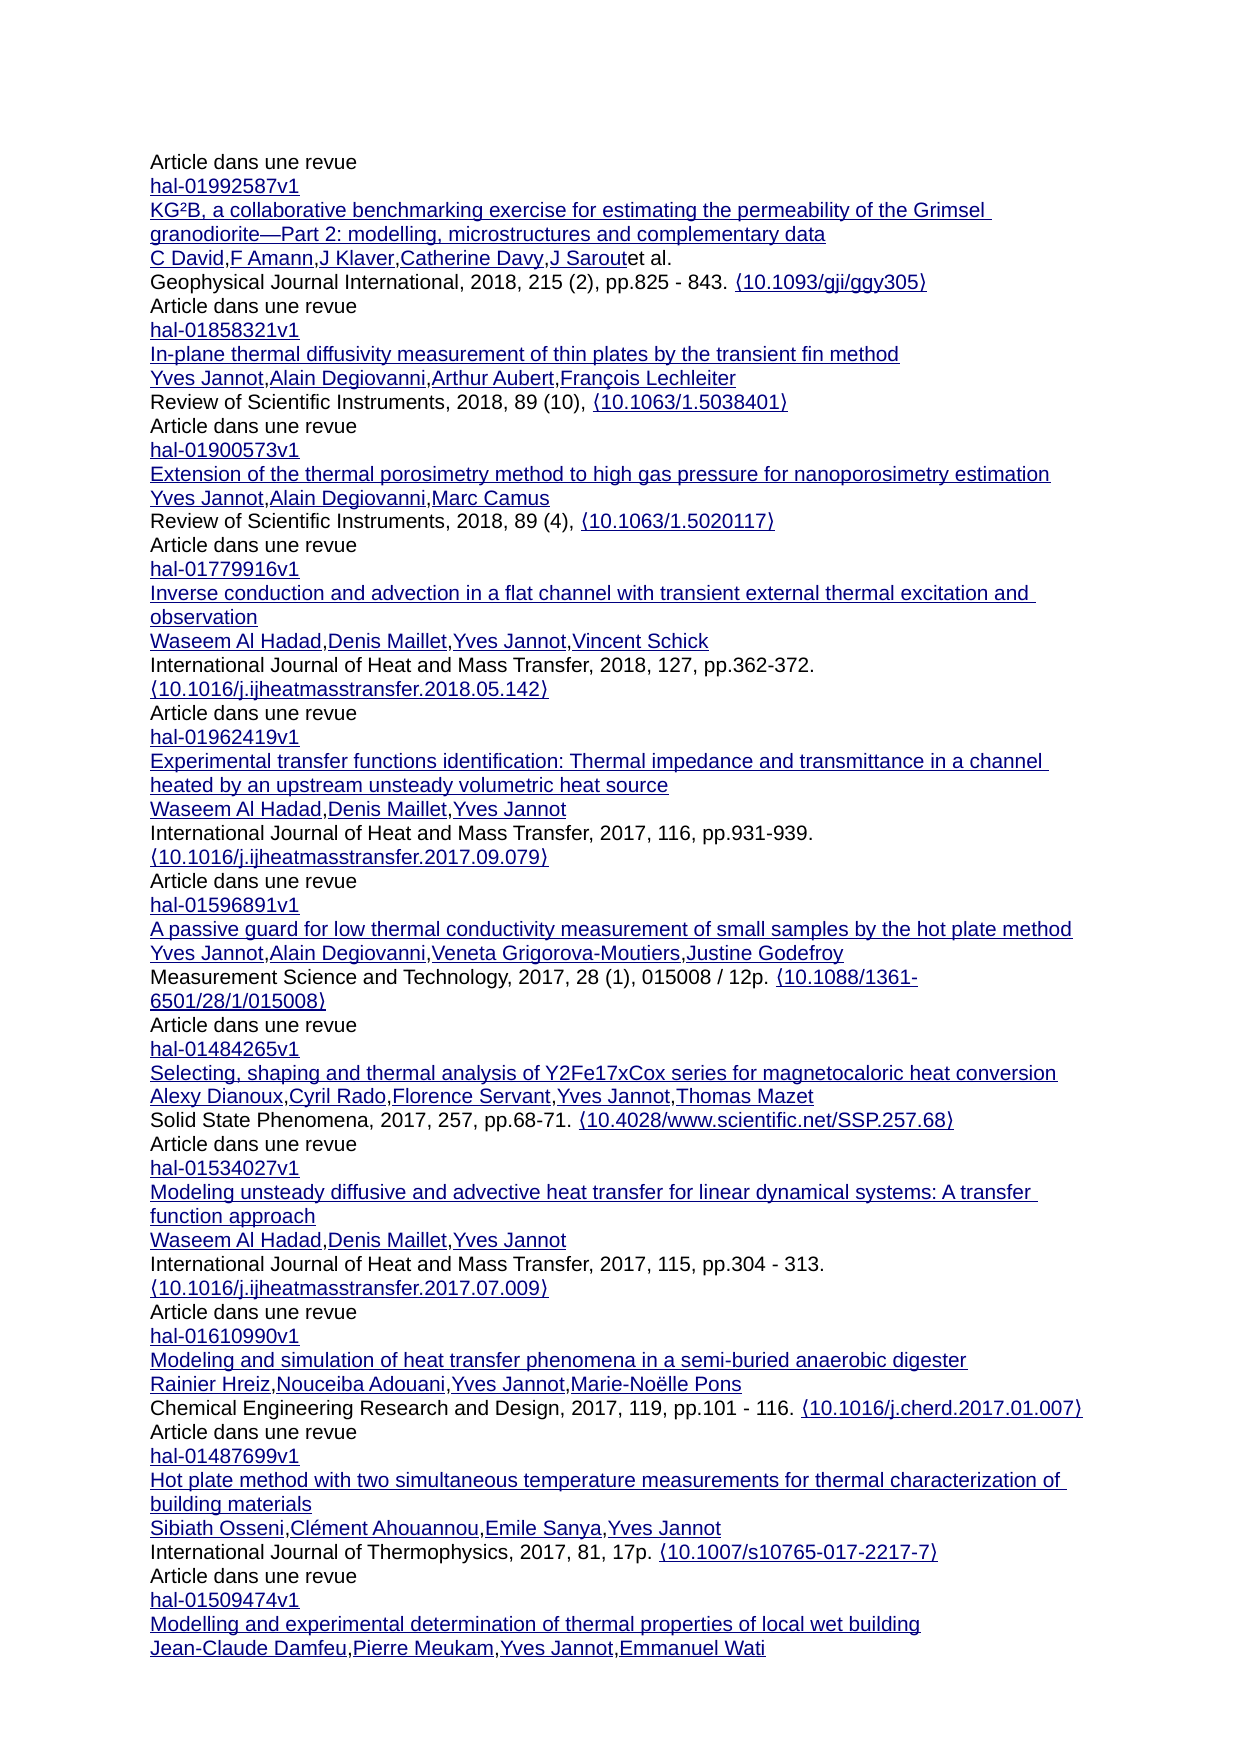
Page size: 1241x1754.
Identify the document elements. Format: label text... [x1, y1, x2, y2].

table_cell Modeling unsteady diffusive and advective heat transfer for linear dynamical systems: A transfer function approach Waseem Al Hadad,Denis Maillet,Yves Jannot International Journal of Heat and Mass Transfer, 2017, 115, pp.304 - 313. ⟨10.1016/j.ijheatmasstransfer.2017.07.009⟩ Article dans une revue hal-01610990v1 [150, 1180, 1090, 1348]
table_cell Modeling and simulation of heat transfer phenomena in a semi-buried anaerobic digester Rainier Hreiz,Nouceiba Adouani,Yves Jannot,Marie-Noëlle Pons Chemical Engineering Research and Design, 2017, 119, pp.101 - 116. ⟨10.1016/j.cherd.2017.01.007⟩ Article dans une revue hal-01487699v1 [150, 1348, 1090, 1468]
table_cell A passive guard for low thermal conductivity measurement of small samples by the hot plate method Yves Jannot,Alain Degiovanni,Veneta Grigorova-Moutiers,Justine Godefroy Measurement Science and Technology, 2017, 28 (1), 015008 / 12p. ⟨10.1088/1361-6501/28/1/015008⟩ Article dans une revue hal-01484265v1 [150, 917, 1090, 1060]
table_cell In-plane thermal diffusivity measurement of thin plates by the transient fin method Yves Jannot,Alain Degiovanni,Arthur Aubert,François Lechleiter Review of Scientific Instruments, 2018, 89 (10), ⟨10.1063/1.5038401⟩ Article dans une revue hal-01900573v1 [150, 342, 1090, 461]
table_cell Extension of the thermal porosimetry method to high gas pressure for nanoporosimetry estimation Yves Jannot,Alain Degiovanni,Marc Camus Review of Scientific Instruments, 2018, 89 (4), ⟨10.1063/1.5020117⟩ Article dans une revue hal-01779916v1 [150, 461, 1090, 581]
table_cell Article dans une revue hal-01992587v1 [150, 150, 1090, 198]
table_cell Modelling and experimental determination of thermal properties of local wet building Jean-Claude Damfeu,Pierre Meukam,Yves Jannot,Emmanuel Wati [150, 1611, 1090, 1659]
table_cell Selecting, shaping and thermal analysis of Y2Fe17xCox series for magnetocaloric heat conversion Alexy Dianoux,Cyril Rado,Florence Servant,Yves Jannot,Thomas Mazet Solid State Phenomena, 2017, 257, pp.68-71. ⟨10.4028/www.scientific.net/SSP.257.68⟩ Article dans une revue hal-01534027v1 [150, 1060, 1090, 1180]
table_cell Experimental transfer functions identification: Thermal impedance and transmittance in a channel heated by an upstream unsteady volumetric heat source Waseem Al Hadad,Denis Maillet,Yves Jannot International Journal of Heat and Mass Transfer, 2017, 116, pp.931-939. ⟨10.1016/j.ijheatmasstransfer.2017.09.079⟩ Article dans une revue hal-01596891v1 [150, 749, 1090, 917]
table_cell Hot plate method with two simultaneous temperature measurements for thermal characterization of building materials Sibiath Osseni,Clément Ahouannou,Emile Sanya,Yves Jannot International Journal of Thermophysics, 2017, 81, 17p. ⟨10.1007/s10765-017-2217-7⟩ Article dans une revue hal-01509474v1 [150, 1468, 1090, 1611]
table_cell Inverse conduction and advection in a flat channel with transient external thermal excitation and observation Waseem Al Hadad,Denis Maillet,Yves Jannot,Vincent Schick International Journal of Heat and Mass Transfer, 2018, 127, pp.362-372. ⟨10.1016/j.ijheatmasstransfer.2018.05.142⟩ Article dans une revue hal-01962419v1 [150, 581, 1090, 749]
table_cell KG²B, a collaborative benchmarking exercise for estimating the permeability of the Grimsel granodiorite—Part 2: modelling, microstructures and complementary data C David,F Amann,J Klaver,Catherine Davy,J Saroutet al. Geophysical Journal International, 2018, 215 (2), pp.825 - 843. ⟨10.1093/gji/ggy305⟩ Article dans une revue hal-01858321v1 [150, 198, 1090, 342]
